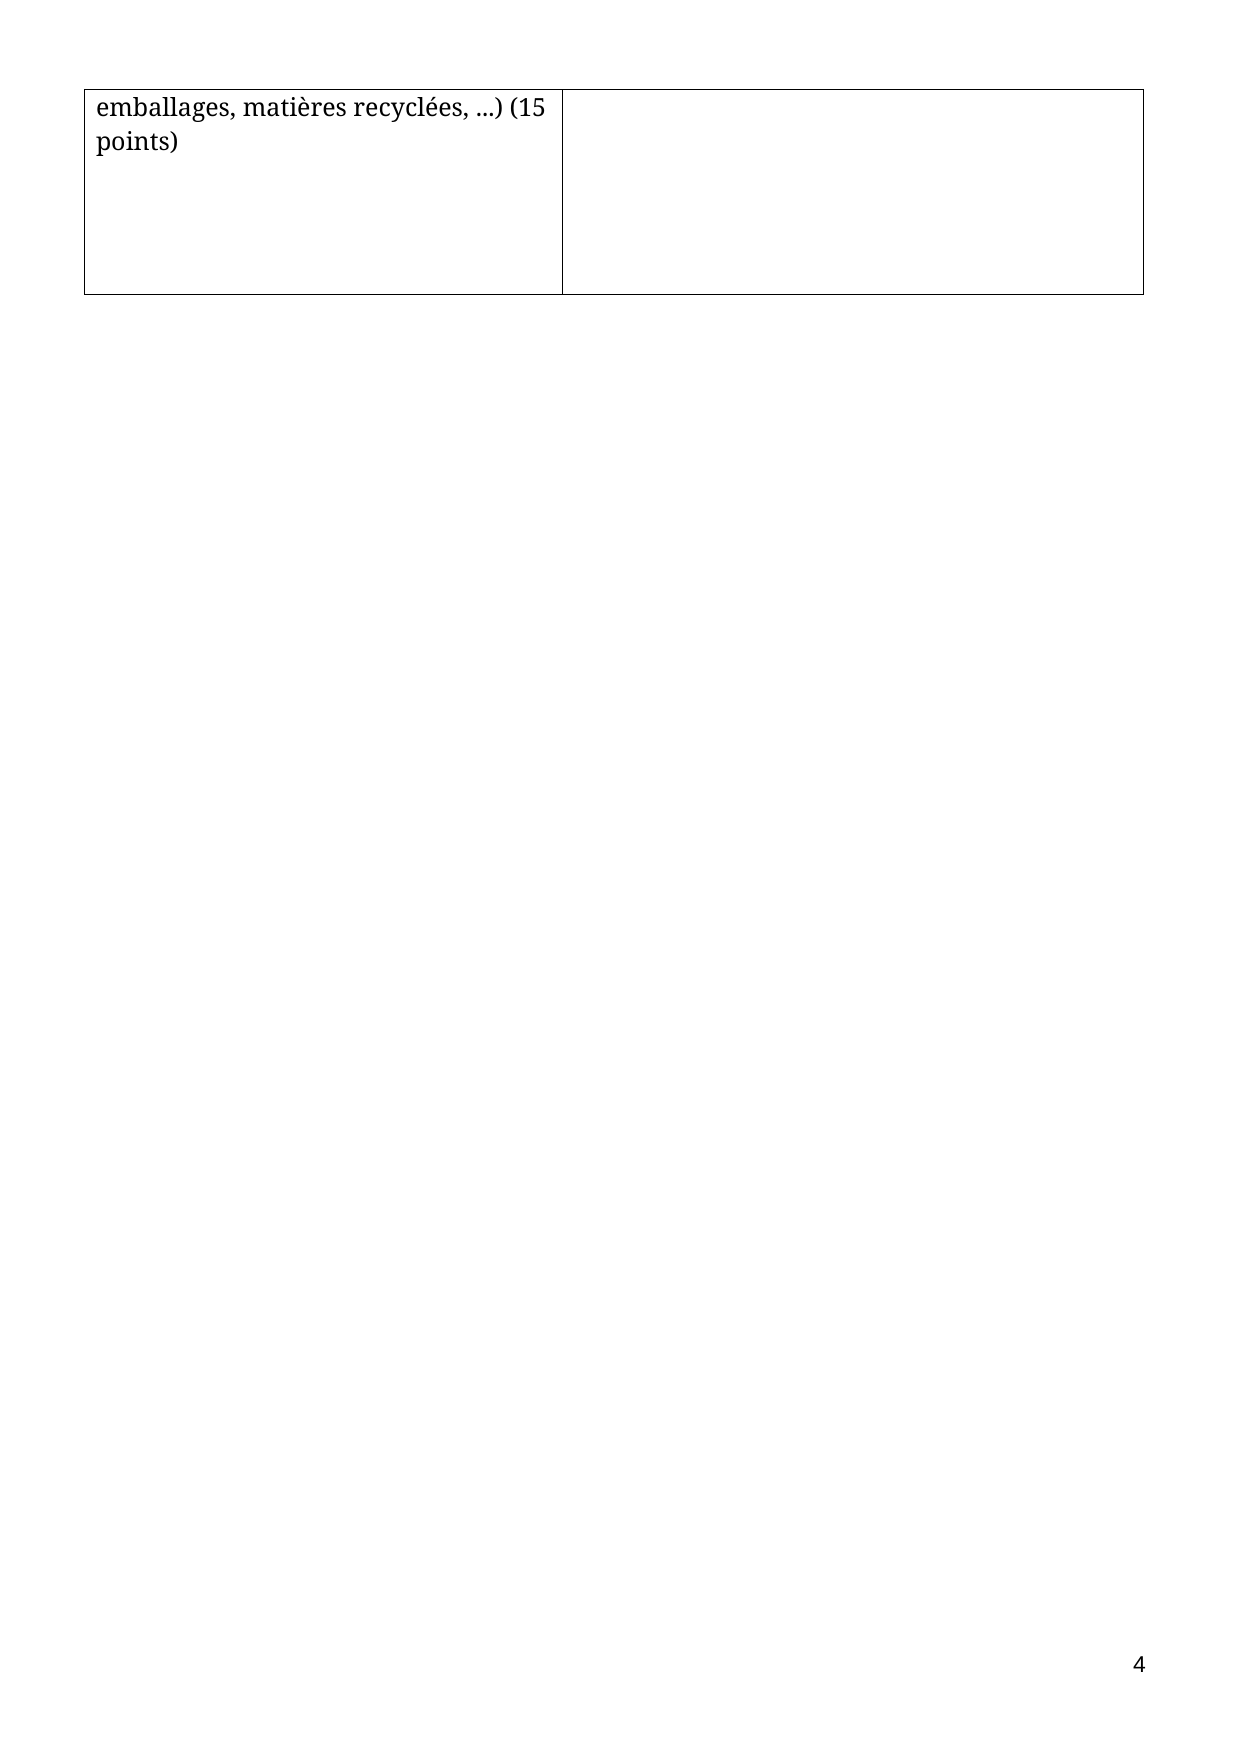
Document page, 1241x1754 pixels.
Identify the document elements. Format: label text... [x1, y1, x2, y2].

table_cell [563, 90, 1143, 294]
table_cell emballages, matières recyclées, ...) (15 points) [85, 90, 562, 294]
